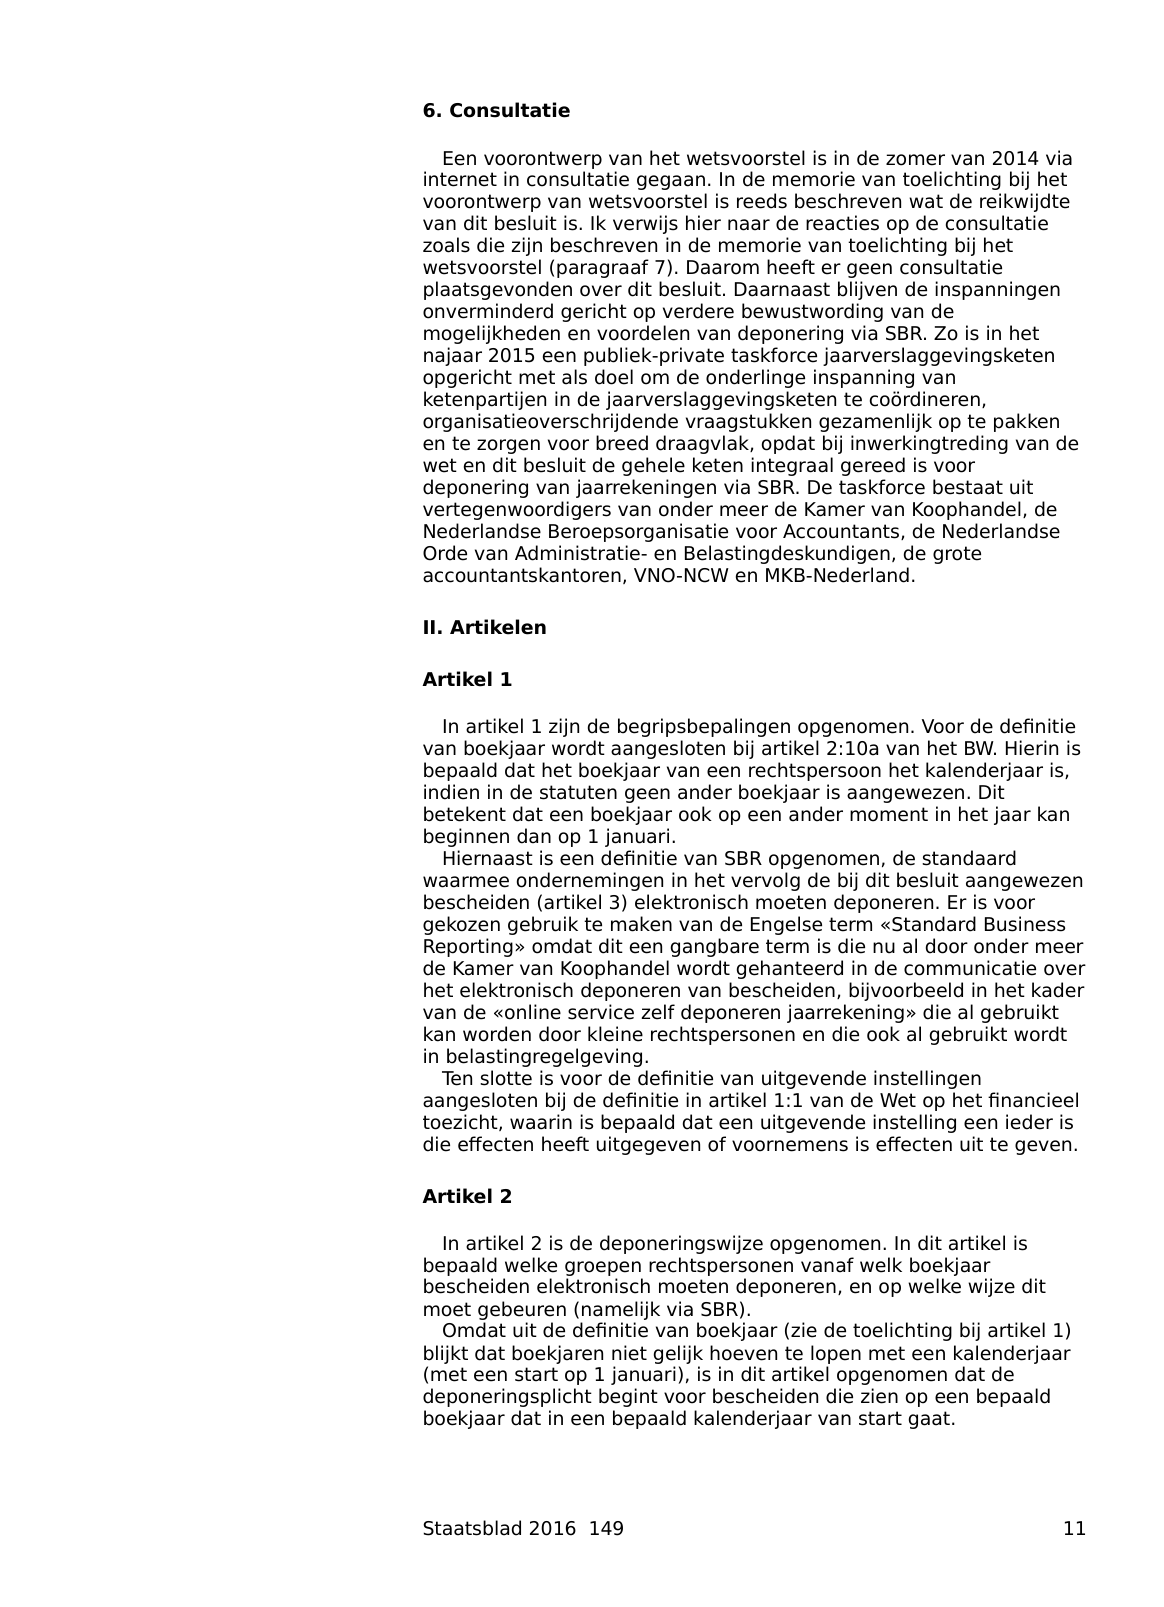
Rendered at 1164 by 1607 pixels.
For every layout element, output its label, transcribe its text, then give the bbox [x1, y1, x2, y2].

text Ten slotte is voor de definitie van uitgevende instellingen aangesloten bij de definitie in artikel 1:1 van de Wet op het financieel toezicht, waarin is bepaald dat een uitgevende instelling een ieder is die effecten heeft uitgegeven of voornemens is effecten uit te geven. [422, 1068, 1087, 1156]
subtitle Artikel 2 [422, 1186, 1087, 1207]
text Een voorontwerp van het wetsvoorstel is in de zomer van 2014 via internet in consultatie gegaan. In de memorie van toelichting bij het voorontwerp van wetsvoorstel is reeds beschreven wat de reikwijdte van dit besluit is. Ik verwijs hier naar de reacties op de consultatie zoals die zijn beschreven in de memorie van toelichting bij het wetsvoorstel (paragraaf 7). Daarom heeft er geen consultatie plaatsgevonden over dit besluit. Daarnaast blijven de inspanningen onverminderd gericht op verdere bewustwording van de mogelijkheden en voordelen van deponering via SBR. Zo is in het najaar 2015 een publiek-private taskforce jaarverslaggevingsketen opgericht met als doel om de onderlinge inspanning van ketenpartijen in de jaarverslaggevingsketen te coördineren, organisatieoverschrijdende vraagstukken gezamenlijk op te pakken en te zorgen voor breed draagvlak, opdat bij inwerkingtreding van de wet en dit besluit de gehele keten integraal gereed is voor deponering van jaarrekeningen via SBR. De taskforce bestaat uit vertegenwoordigers van onder meer de Kamer van Koophandel, de Nederlandse Beroepsorganisatie voor Accountants, de Nederlandse Orde van Administratie- en Belastingdeskundigen, de grote accountantskantoren, VNO-NCW en MKB-Nederland. [422, 147, 1087, 587]
text In artikel 1 zijn de begripsbepalingen opgenomen. Voor de definitie van boekjaar wordt aangesloten bij artikel 2:10a van het BW. Hierin is bepaald dat het boekjaar van een rechtspersoon het kalenderjaar is, indien in de statuten geen ander boekjaar is aangewezen. Dit betekent dat een boekjaar ook op een ander moment in het jaar kan beginnen dan op 1 januari. [422, 716, 1087, 848]
subtitle II. Artikelen [422, 617, 1087, 639]
text Omdat uit de definitie van boekjaar (zie de toelichting bij artikel 1) blijkt dat boekjaren niet gelijk hoeven te lopen met een kalenderjaar (met een start op 1 januari), is in dit artikel opgenomen dat de deponeringsplicht begint voor bescheiden die zien op een bepaald boekjaar dat in een bepaald kalenderjaar van start gaat. [422, 1320, 1087, 1430]
text In artikel 2 is de deponeringswijze opgenomen. In dit artikel is bepaald welke groepen rechtspersonen vanaf welk boekjaar bescheiden elektronisch moeten deponeren, en op welke wijze dit moet gebeuren (namelijk via SBR). [422, 1232, 1087, 1320]
subtitle 6. Consultatie [422, 100, 1087, 122]
text Hiernaast is een definitie van SBR opgenomen, de standaard waarmee ondernemingen in het vervolg de bij dit besluit aangewezen bescheiden (artikel 3) elektronisch moeten deponeren. Er is voor gekozen gebruik te maken van de Engelse term «Standard Business Reporting» omdat dit een gangbare term is die nu al door onder meer de Kamer van Koophandel wordt gehanteerd in de communicatie over het elektronisch deponeren van bescheiden, bijvoorbeeld in het kader van de «online service zelf deponeren jaarrekening» die al gebruikt kan worden door kleine rechtspersonen en die ook al gebruikt wordt in belastingregelgeving. [422, 848, 1087, 1068]
subtitle Artikel 1 [422, 669, 1087, 691]
